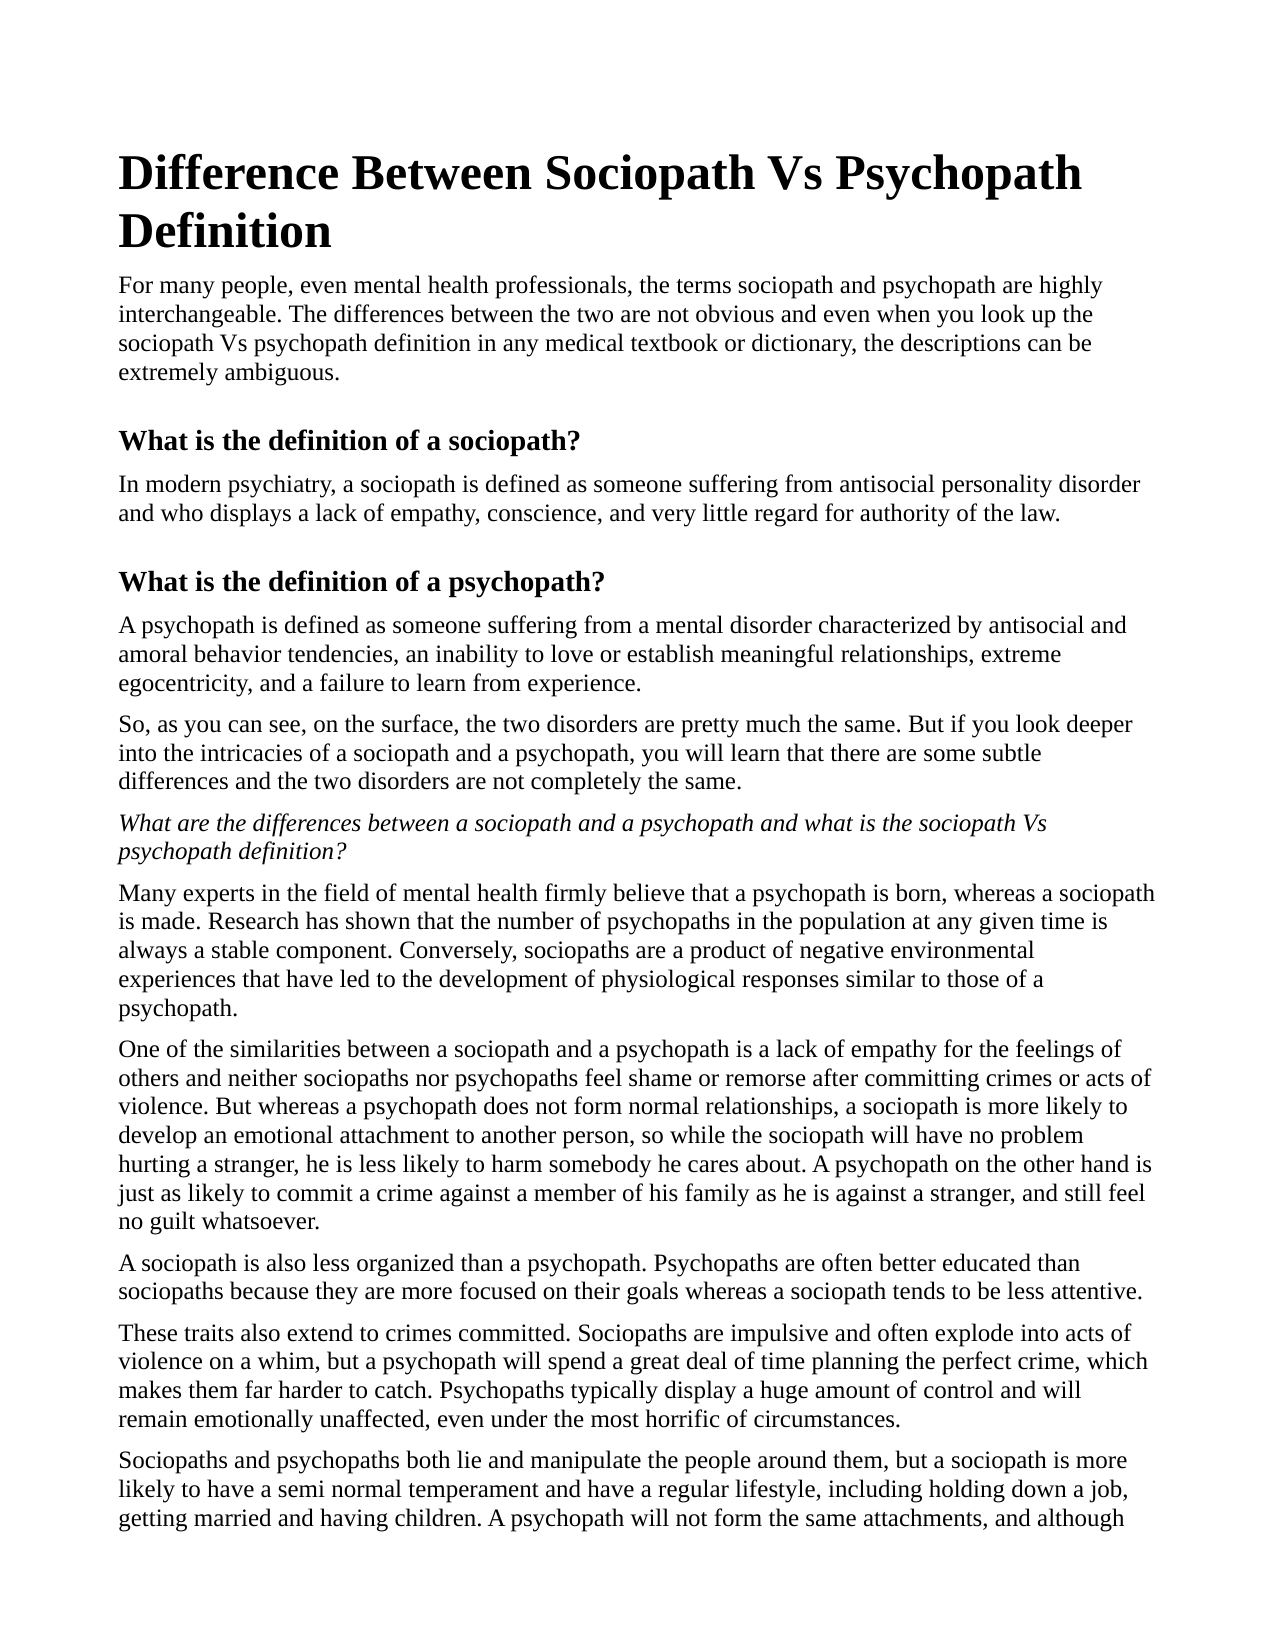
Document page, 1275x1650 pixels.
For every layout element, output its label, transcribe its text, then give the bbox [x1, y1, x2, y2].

text A psychopath is defined as someone suffering from a mental disorder characterized by antisocial and amoral behavior tendencies, an inability to love or establish meaningful relationships, extreme egocentricity, and a failure to learn from experience. [118, 610, 1157, 696]
text For many people, even mental health professionals, the terms sociopath and psychopath are highly interchangeable. The differences between the two are not obvious and even when you look up the sociopath Vs psychopath definition in any medical textbook or dictionary, the descriptions can be extremely ambiguous. [118, 271, 1157, 386]
text A sociopath is also less organized than a psychopath. Psychopaths are often better educated than sociopaths because they are more focused on their goals whereas a sociopath tends to be less attentive. [118, 1248, 1157, 1305]
subtitle Difference Between Sociopath Vs Psychopath Definition [118, 143, 1157, 258]
text In modern psychiatry, a sociopath is defined as someone suffering from antisocial personality disorder and who displays a lack of empathy, conscience, and very little regard for authority of the law. [118, 469, 1157, 527]
text Sociopaths and psychopaths both lie and manipulate the people around them, but a sociopath is more likely to have a semi normal temperament and have a regular lifestyle, including holding down a job, getting married and having children. A psychopath will not form the same attachments, and although [118, 1445, 1157, 1531]
text What are the differences between a sociopath and a psychopath and what is the sociopath Vs psychopath definition? [118, 808, 1157, 865]
text These traits also extend to crimes committed. Sociopaths are impulsive and often explode into acts of violence on a whim, but a psychopath will spend a great deal of time planning the perfect crime, which makes them far harder to catch. Psychopaths typically display a huge amount of control and will remain emotionally unaffected, even under the most horrific of circumstances. [118, 1318, 1157, 1433]
subtitle What is the definition of a psychopath? [118, 564, 1157, 598]
subtitle What is the definition of a sociopath? [118, 423, 1157, 457]
text Many experts in the field of mental health firmly believe that a psychopath is born, whereas a sociopath is made. Research has shown that the number of psychopaths in the population at any given time is always a stable component. Conversely, sociopaths are a product of negative environmental experiences that have led to the development of physiological responses similar to those of a psychopath. [118, 878, 1157, 1021]
text One of the similarities between a sociopath and a psychopath is a lack of empathy for the feelings of others and neither sociopaths nor psychopaths feel shame or remorse after committing crimes or acts of violence. But whereas a psychopath does not form normal relationships, a sociopath is more likely to develop an emotional attachment to another person, so while the sociopath will have no problem hurting a stranger, he is less likely to harm somebody he cares about. A psychopath on the other hand is just as likely to commit a crime against a member of his family as he is against a stranger, and still feel no guilt whatsoever. [118, 1034, 1157, 1235]
text So, as you can see, on the surface, the two disorders are pretty much the same. But if you look deeper into the intricacies of a sociopath and a psychopath, you will learn that there are some subtle differences and the two disorders are not completely the same. [118, 709, 1157, 795]
